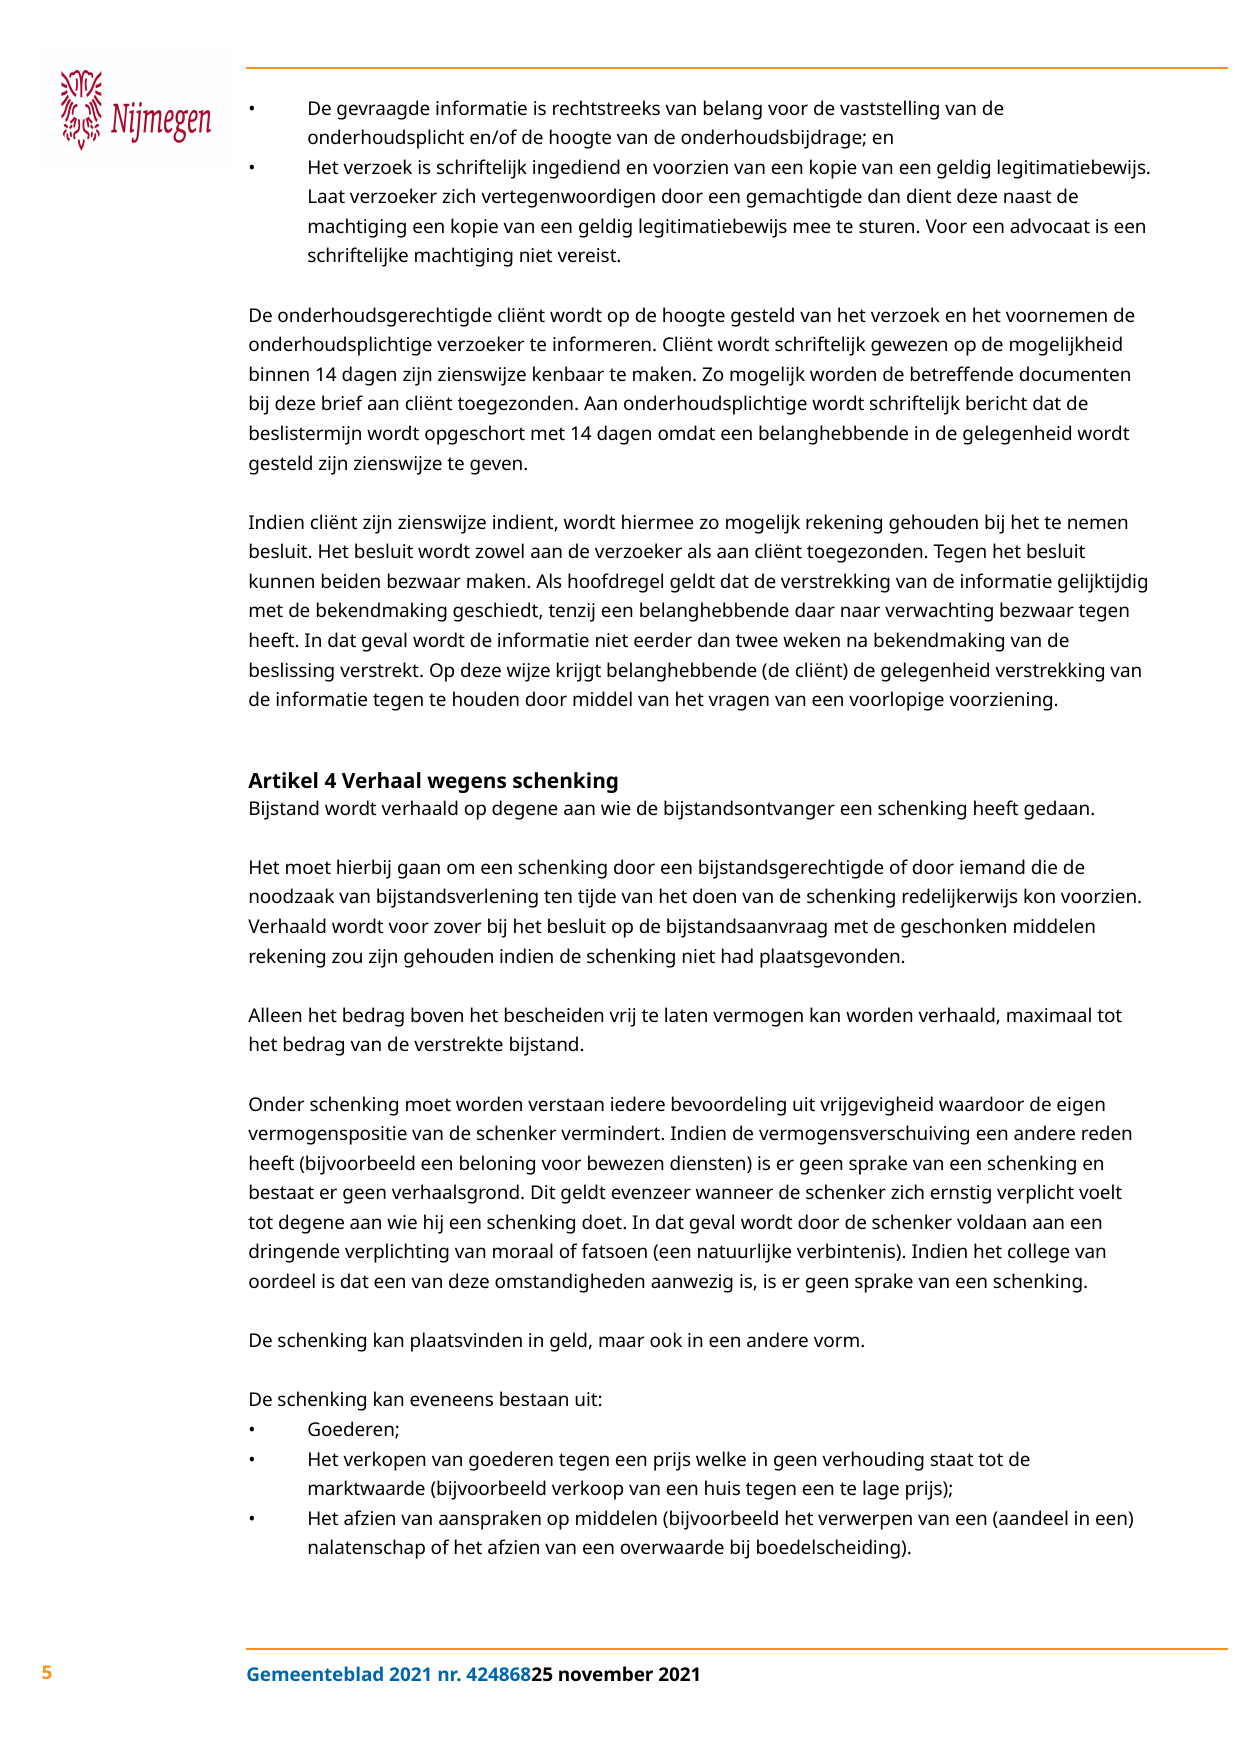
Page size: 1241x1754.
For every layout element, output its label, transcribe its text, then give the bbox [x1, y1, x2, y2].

text Indien cliënt zijn zienswijze indient, wordt hiermee zo mogelijk rekening gehouden bij het te nemen besluit. Het besluit wordt zowel aan de verzoeker als aan cliënt toegezonden. Tegen het besluit kunnen beiden bezwaar maken. Als hoofdregel geldt dat de verstrekking van de informatie gelijktijdig met de bekendmaking geschiedt, tenzij een belanghebbende daar naar verwachting bezwaar tegen heeft. In dat geval wordt de informatie niet eerder dan twee weken na bekendmaking van de beslissing verstrekt. Op deze wijze krijgt belanghebbende (de cliënt) de gelegenheid verstrekking van de informatie tegen te houden door middel van het vragen van een voorlopige voorziening. [248, 509, 1152, 712]
text De schenking kan plaatsvinden in geld, maar ook in een andere vorm. [248, 1327, 1152, 1353]
text De onderhoudsgerechtigde cliënt wordt op de hoogte gesteld van het verzoek en het voornemen de onderhoudsplichtige verzoeker te informeren. Cliënt wordt schriftelijk gewezen op de mogelijkheid binnen 14 dagen zijn zienswijze kenbaar te maken. Zo mogelijk worden de betreffende documenten bij deze brief aan cliënt toegezonden. Aan onderhoudsplichtige wordt schriftelijk bericht dat de beslistermijn wordt opgeschort met 14 dagen omdat een belanghebbende in de gelegenheid wordt gesteld zijn zienswijze te geven. [248, 302, 1152, 476]
text De schenking kan eveneens bestaan uit: [248, 1387, 1152, 1412]
list Goederen; [248, 1416, 1152, 1442]
list Het afzien van aanspraken op middelen (bijvoorbeeld het verwerpen van een (aandeel in een) nalatenschap of het afzien van een overwaarde bij boedelscheiding). [248, 1505, 1152, 1560]
text Alleen het bedrag boven het bescheiden vrij te laten vermogen kan worden verhaald, maximaal tot het bedrag van de verstrekte bijstand. [248, 1002, 1152, 1057]
text Bijstand wordt verhaald op degene aan wie de bijstandsontvanger een schenking heeft gedaan. [248, 795, 1152, 821]
list De gevraagde informatie is rechtstreeks van belang voor de vaststelling van de onderhoudsplicht en/of de hoogte van de onderhoudsbijdrage; en [248, 95, 1152, 150]
text Het moet hierbij gaan om een schenking door een bijstandsgerechtigde of door iemand die de noodzaak van bijstandsverlening ten tijde van het doen van de schenking redelijkerwijs kon voorzien. Verhaald wordt voor zover bij het besluit op de bijstandsaanvraag met de geschonken middelen rekening zou zijn gehouden indien de schenking niet had plaatsgevonden. [248, 854, 1152, 968]
picture [41, 47, 231, 172]
list Het verkopen van goederen tegen een prijs welke in geen verhouding staat tot de marktwaarde (bijvoorbeeld verkoop van een huis tegen een te lage prijs); [248, 1446, 1152, 1501]
text Artikel 4 Verhaal wegens schenking [248, 766, 1152, 795]
list Het verzoek is schriftelijk ingediend en voorzien van een kopie van een geldig legitimatiebewijs. Laat verzoeker zich vertegenwoordigen door een gemachtigde dan dient deze naast de machtiging een kopie van een geldig legitimatiebewijs mee te sturen. Voor een advocaat is een schriftelijke machtiging niet vereist. [248, 154, 1152, 268]
text Onder schenking moet worden verstaan iedere bevoordeling uit vrijgevigheid waardoor de eigen vermogenspositie van de schenker vermindert. Indien de vermogensverschuiving een andere reden heeft (bijvoorbeeld een beloning voor bewezen diensten) is er geen sprake van een schenking en bestaat er geen verhaalsgrond. Dit geldt evenzeer wanneer de schenker zich ernstig verplicht voelt tot degene aan wie hij een schenking doet. In dat geval wordt door de schenker voldaan aan een dringende verplichting van moraal of fatsoen (een natuurlijke verbintenis). Indien het college van oordeel is dat een van deze omstandigheden aanwezig is, is er geen sprake van een schenking. [248, 1091, 1152, 1294]
